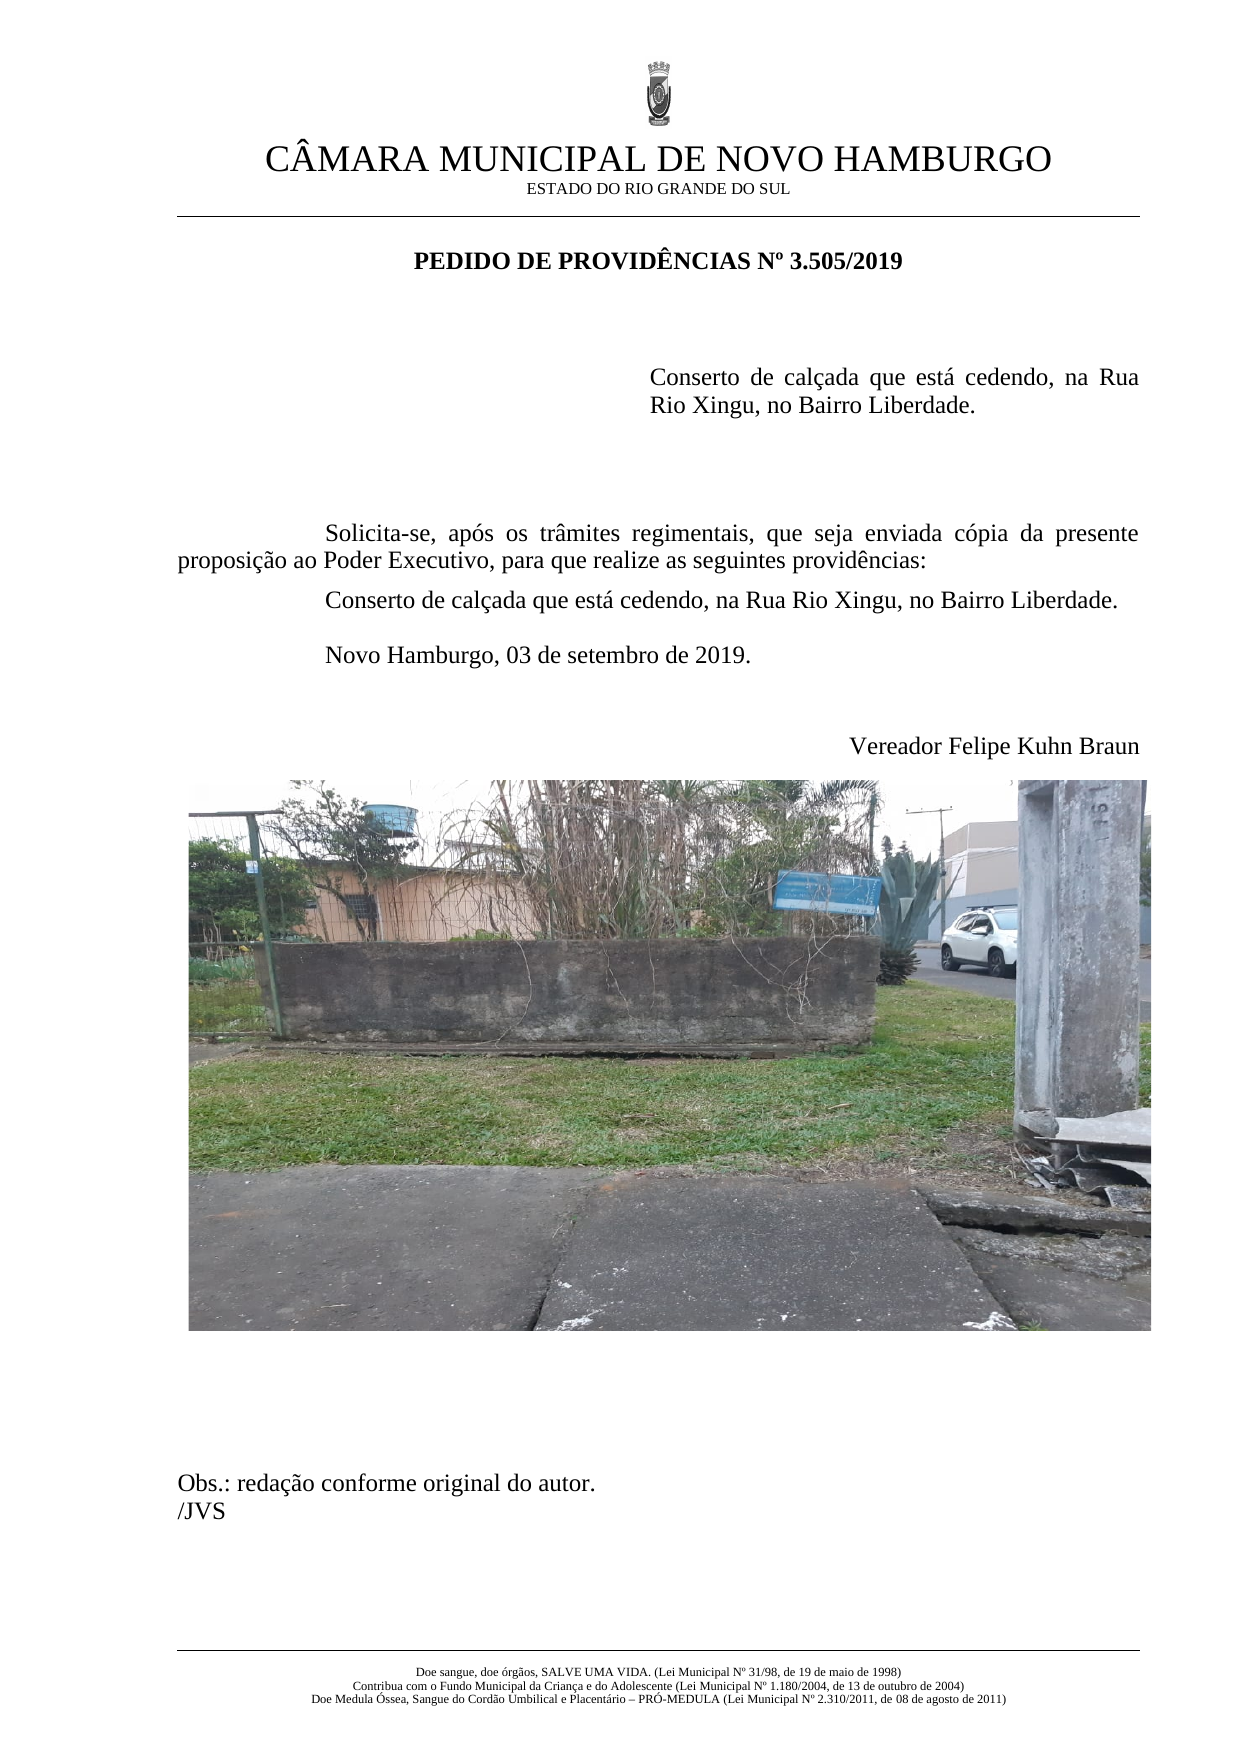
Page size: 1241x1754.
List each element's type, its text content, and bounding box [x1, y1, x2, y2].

picture [188, 780, 1152, 1331]
text /JVS [177, 1497, 1140, 1525]
text Conserto de calçada que está cedendo, na Rua Rio Xingu, no Bairro Liberdade. [649, 363, 1140, 418]
text PEDIDO DE PROVIDÊNCIAS Nº 3.505/2019 [177, 247, 1140, 274]
text Solicita-se, após os trâmites regimentais, que seja enviada cópia da presente proposição ao Poder Executivo, para que realize as seguintes providências: [177, 519, 1140, 574]
text Vereador Felipe Kuhn Braun [177, 732, 1140, 760]
text Novo Hamburgo, 03 de setembro de 2019. [177, 641, 1140, 669]
text Obs.: redação conforme original do autor. [177, 1469, 1140, 1497]
text Conserto de calçada que está cedendo, na Rua Rio Xingu, no Bairro Liberdade. [177, 586, 1140, 614]
